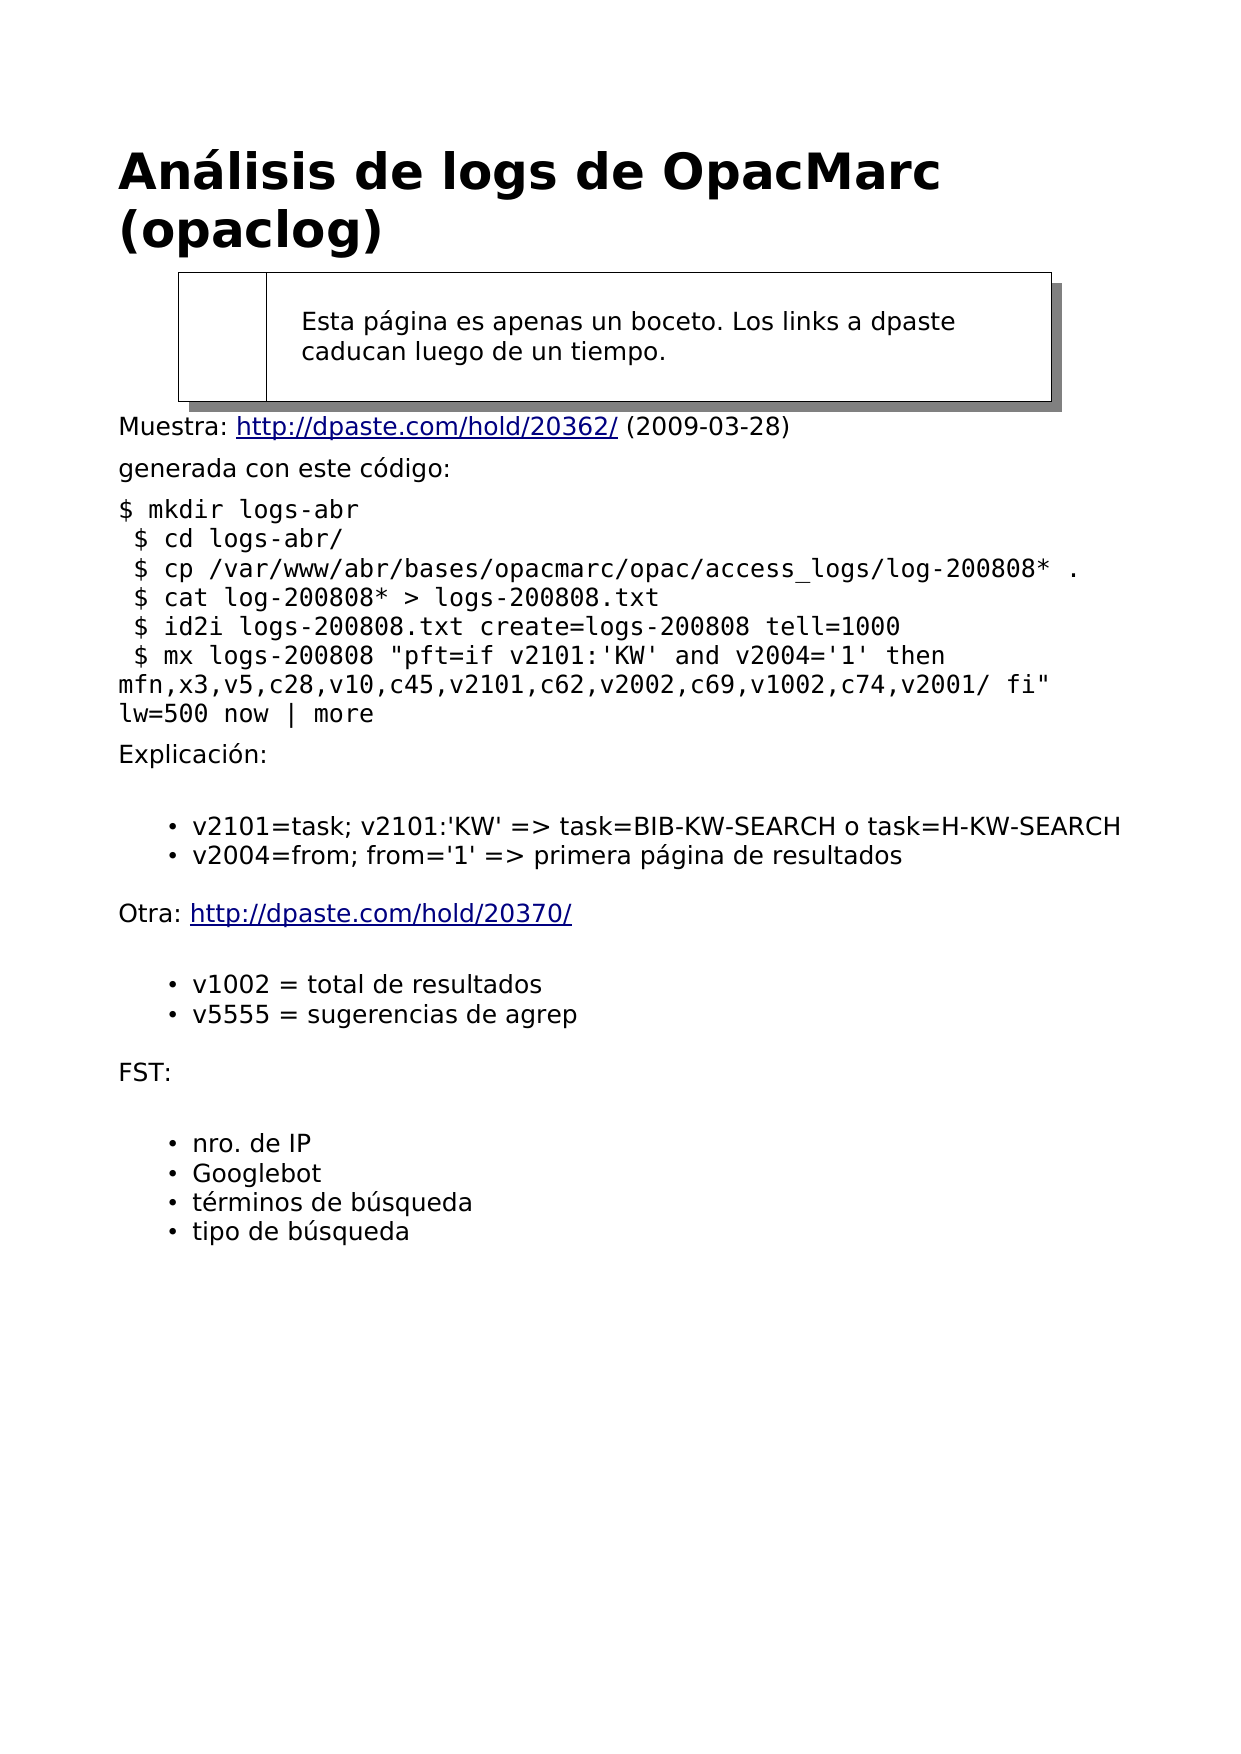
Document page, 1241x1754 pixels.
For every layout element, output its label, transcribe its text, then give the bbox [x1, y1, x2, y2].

table_header Esta página es apenas un boceto. Los links a dpaste caducan luego de un tiempo. [267, 273, 1051, 401]
table_header [179, 273, 266, 401]
text Muestra: http://dpaste.com/hold/20362/ (2009-03-28) [118, 412, 1122, 441]
list términos de búsqueda [177, 1188, 1122, 1217]
list v2101=task; v2101:'KW' => task=BIB-KW-SEARCH o task=H-KW-SEARCH [177, 812, 1122, 841]
list nro. de IP [177, 1129, 1122, 1159]
list tipo de búsqueda [177, 1217, 1122, 1246]
list v5555 = sugerencias de agrep [177, 1000, 1122, 1029]
list v2004=from; from='1' => primera página de resultados [177, 841, 1122, 870]
subtitle Análisis de logs de OpacMarc (opaclog) [118, 143, 1122, 259]
list v1002 = total de resultados [177, 971, 1122, 1000]
text Otra: http://dpaste.com/hold/20370/ [118, 899, 1122, 929]
text $ mkdir logs-abr $ cd logs-abr/ $ cp /var/www/abr/bases/opacmarc/opac/access_logs/log-200808* . $ cat log-200808* > logs-200808.txt $ id2i logs-200808.txt create=logs-200808 tell=1000 $ mx logs-200808 "pft=if v2101:'KW' and v2004='1' then mfn,x3,v5,c28,v10,c45,v2101,c62,v2002,c69,v1002,c74,v2001/ fi" lw=500 now | more [118, 495, 1122, 729]
text FST: [118, 1058, 1122, 1088]
text generada con este código: [118, 454, 1122, 483]
list Googlebot [177, 1159, 1122, 1188]
text Explicación: [118, 741, 1122, 770]
